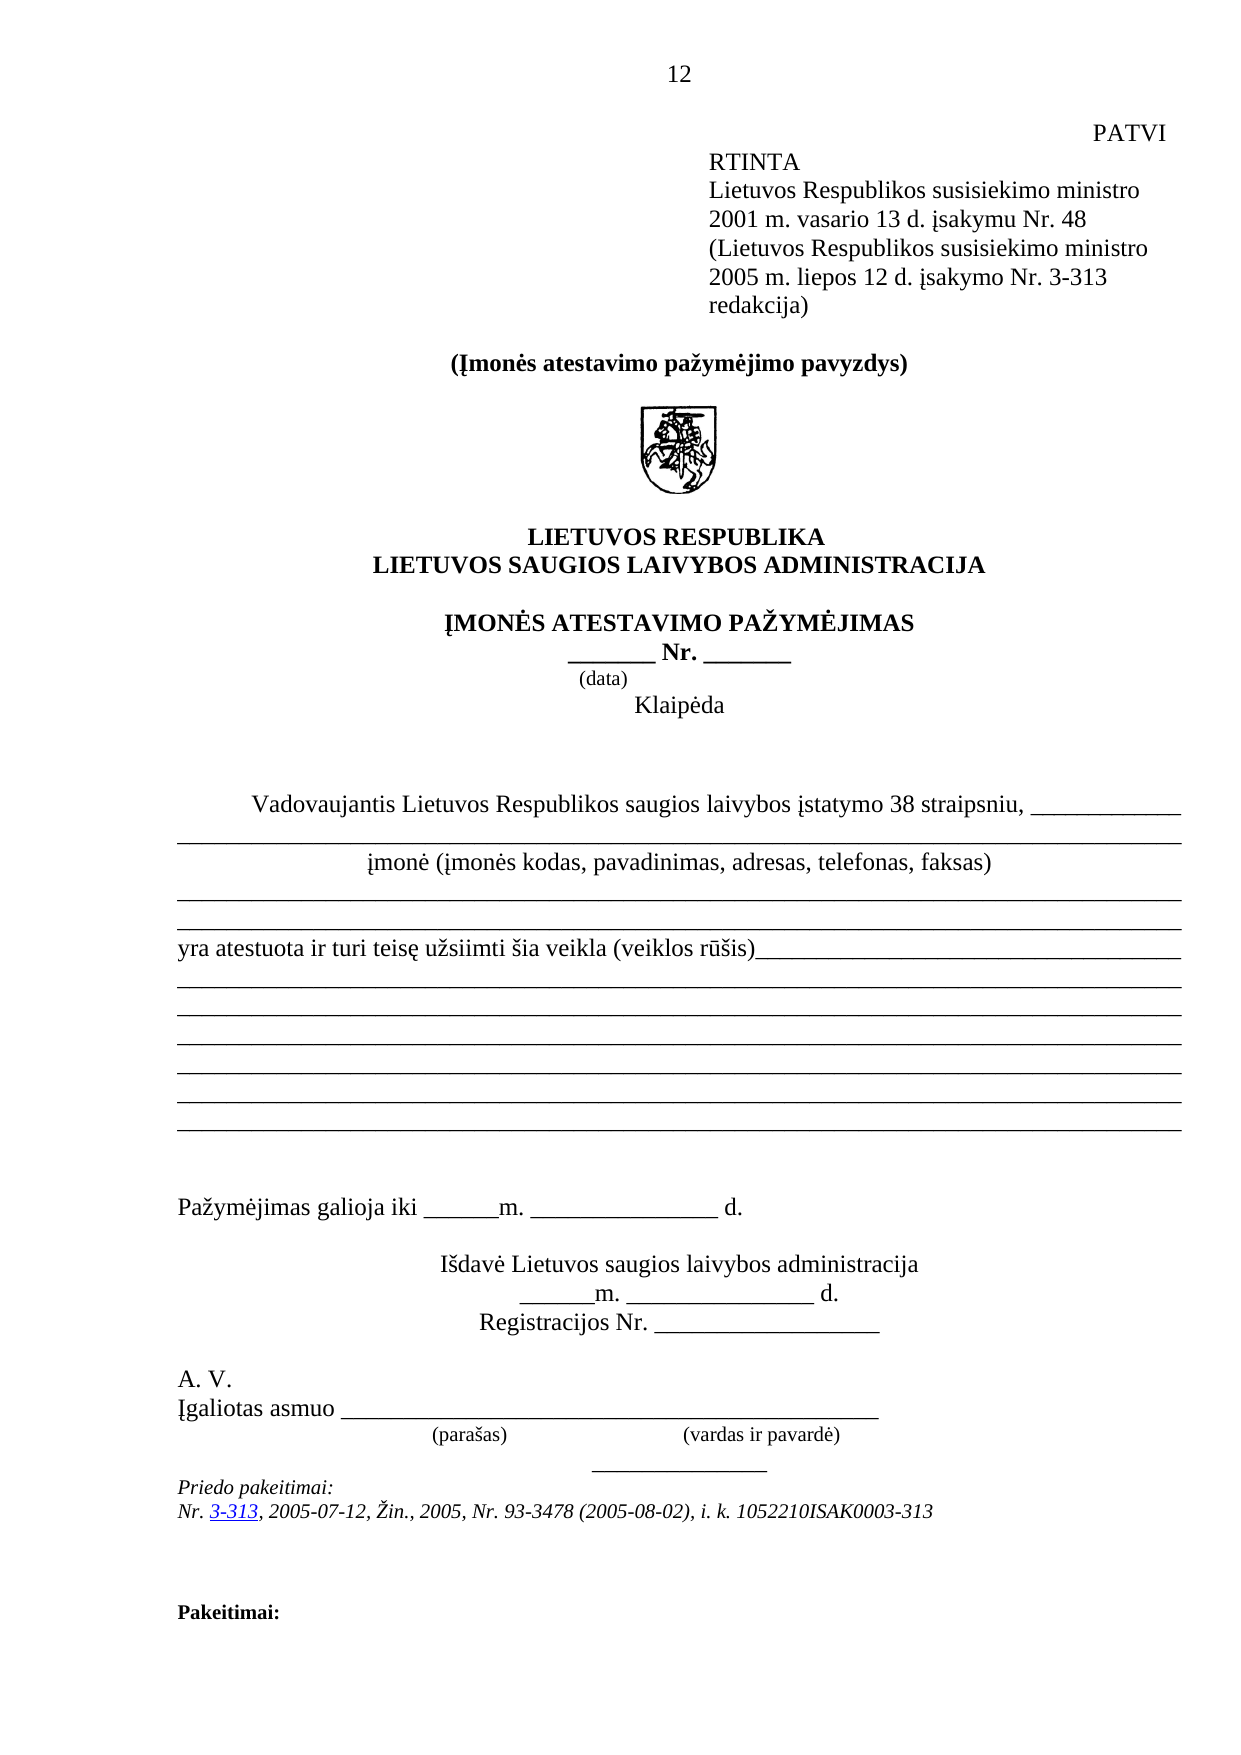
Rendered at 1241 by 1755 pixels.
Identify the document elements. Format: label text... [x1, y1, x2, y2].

text Lietuvos Respublikos susisiekimo ministro [177, 176, 1181, 204]
text Priedo pakeitimai: [177, 1475, 1181, 1499]
text _______ Nr. _______ [177, 637, 1181, 666]
text 2001 m. vasario 13 d. įsakymu Nr. 48 [177, 204, 1181, 233]
text (Įmonės atestavimo pažymėjimo pavyzdys) [177, 348, 1181, 377]
text Pakeitimai: [177, 1600, 1181, 1624]
text yra atestuota ir turi teisę užsiimti šia veikla (veiklos rūšis) [177, 933, 1181, 962]
text Įgaliotas asmuo [177, 1393, 1181, 1422]
text LIETUVOS SAUGIOS LAIVYBOS ADMINISTRACIJA [177, 551, 1181, 579]
text PATVIRTINTA [709, 118, 1181, 176]
text ______m. _______________ d. [177, 1278, 1181, 1307]
text ______________ [177, 1446, 1181, 1475]
text redakcija) [177, 291, 1181, 319]
text Pažymėjimas galioja iki ______m. _______________ d. [177, 1192, 1181, 1221]
text įmonė (įmonės kodas, pavadinimas, adresas, telefonas, faksas) [177, 847, 1181, 876]
text Vadovaujantis Lietuvos Respublikos saugios laivybos įstatymo 38 straipsniu, [177, 789, 1181, 818]
text Klaipėda [177, 690, 1181, 718]
text Nr. 3-313, 2005-07-12, Žin., 2005, Nr. 93-3478 (2005-08-02), i. k. 1052210ISAK0003-313 [177, 1499, 1181, 1523]
text Registracijos Nr. __________________ [177, 1307, 1181, 1336]
text (parašas) (vardas ir pavardė) [177, 1422, 1181, 1446]
text ĮMONĖS ATESTAVIMO PAŽYMĖJIMAS [177, 608, 1181, 637]
text LIETUVOS RESPUBLIKA [177, 522, 1181, 551]
text (data) [177, 666, 1181, 690]
text Išdavė Lietuvos saugios laivybos administracija [177, 1249, 1181, 1278]
text (Lietuvos Respublikos susisiekimo ministro [177, 233, 1181, 262]
text A. V. [177, 1364, 1181, 1393]
text 2005 m. liepos 12 d. įsakymo Nr. 3-313 [177, 262, 1181, 291]
